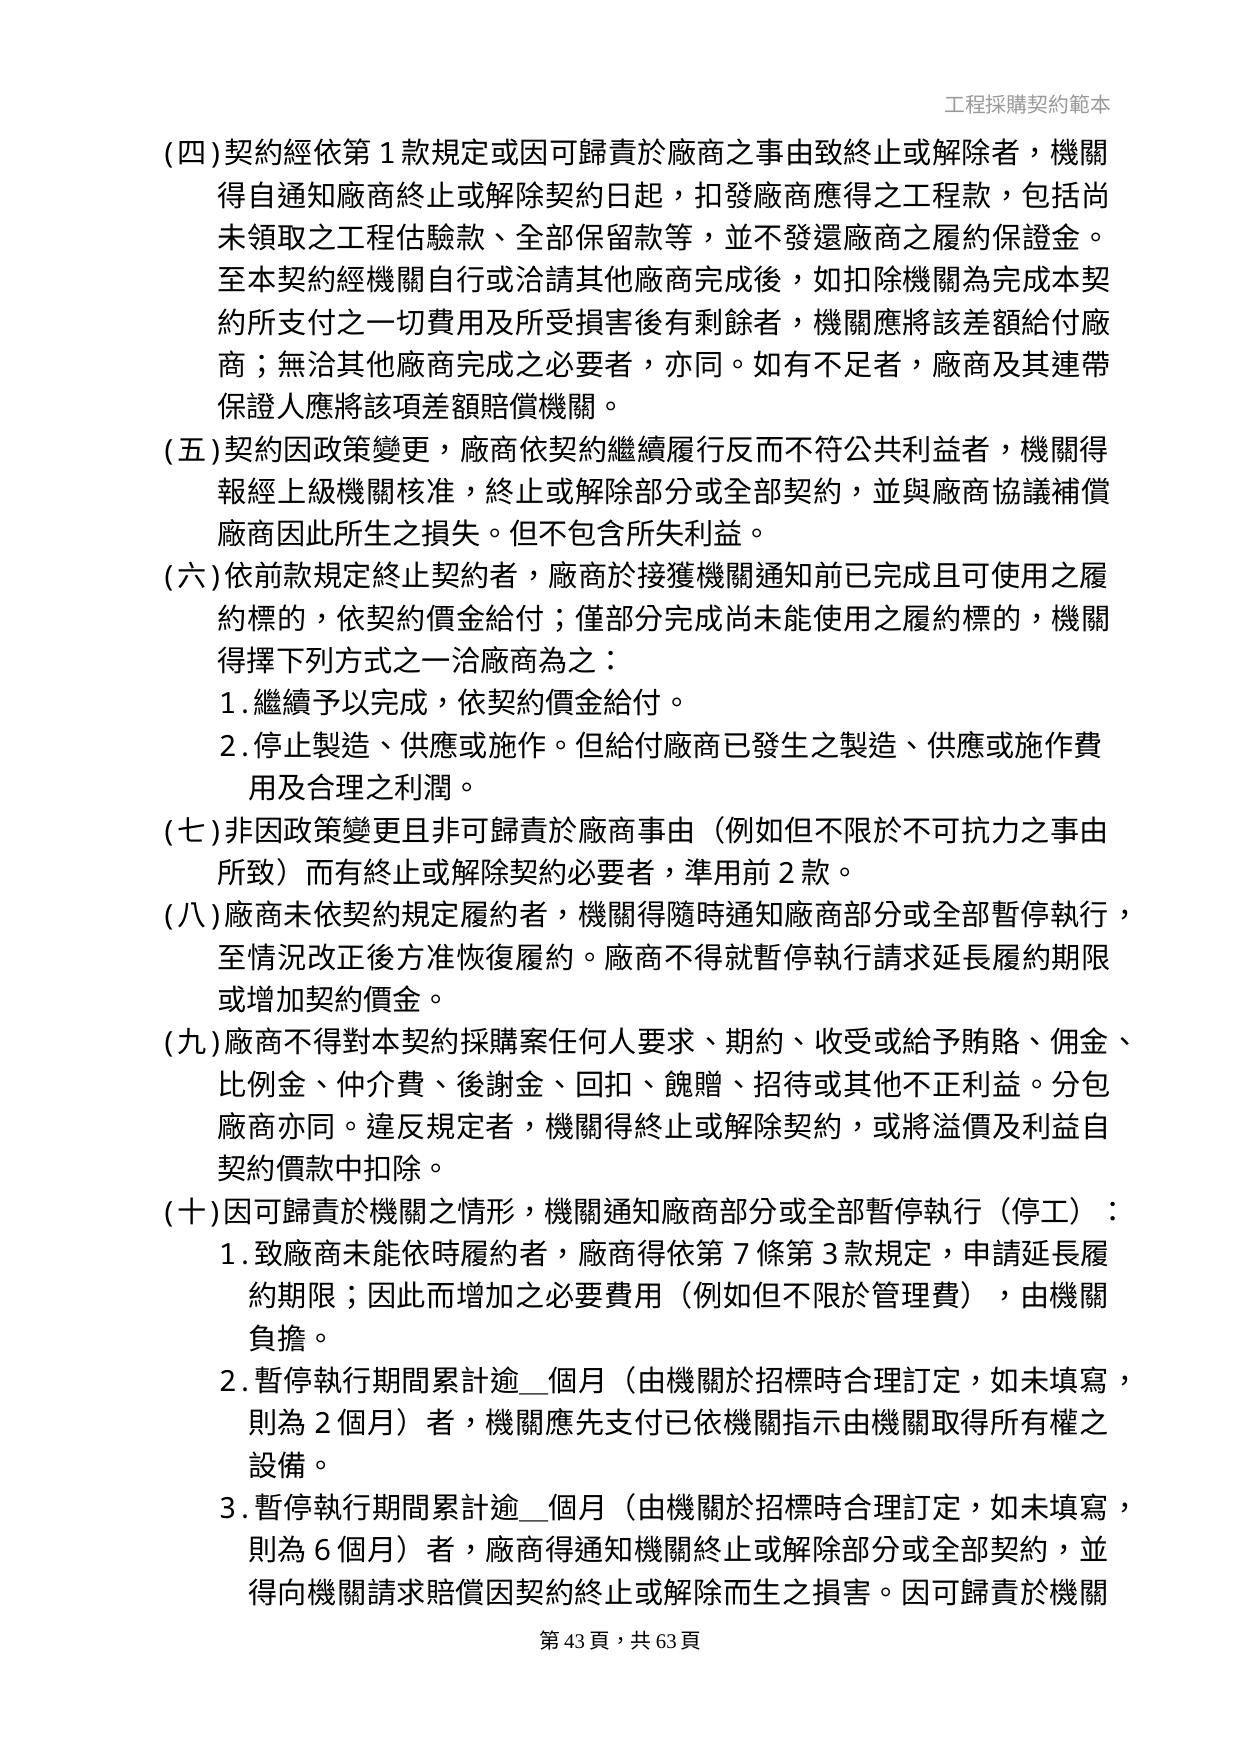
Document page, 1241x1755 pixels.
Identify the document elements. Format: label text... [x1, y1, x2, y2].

text (六)依前款規定終止契約者，廠商於接獲機關通知前已完成且可使用之履約標的，依契約價金給付；僅部分完成尚未能使用之履約標的，機關得擇下列方式之一洽廠商為之： [159, 553, 1110, 680]
text 1.繼續予以完成，依契約價金給付。 [218, 680, 1110, 722]
text 1.致廠商未能依時履約者，廠商得依第7條第3款規定，申請延長履約期限；因此而增加之必要費用（例如但不限於管理費），由機關負擔。 [218, 1231, 1110, 1357]
text 2.停止製造、供應或施作。但給付廠商已發生之製造、供應或施作費用及合理之利潤。 [218, 722, 1104, 807]
text (九)廠商不得對本契約採購案任何人要求、期約、收受或給予賄賂、佣金、比例金、仲介費、後謝金、回扣、餽贈、招待或其他不正利益。分包廠商亦同。違反規定者，機關得終止或解除契約，或將溢價及利益自契約價款中扣除。 [159, 1019, 1110, 1188]
text (四)契約經依第1款規定或因可歸責於廠商之事由致終止或解除者，機關得自通知廠商終止或解除契約日起，扣發廠商應得之工程款，包括尚未領取之工程估驗款、全部保留款等，並不發還廠商之履約保證金。至本契約經機關自行或洽請其他廠商完成後，如扣除機關為完成本契約所支付之一切費用及所受損害後有剩餘者，機關應將該差額給付廠商；無洽其他廠商完成之必要者，亦同。如有不足者，廠商及其連帶保證人應將該項差額賠償機關。 [159, 130, 1110, 426]
text (五)契約因政策變更，廠商依契約繼續履行反而不符公共利益者，機關得報經上級機關核准，終止或解除部分或全部契約，並與廠商協議補償廠商因此所生之損失。但不包含所失利益。 [159, 426, 1110, 553]
text (七)非因政策變更且非可歸責於廠商事由（例如但不限於不可抗力之事由所致）而有終止或解除契約必要者，準用前2款。 [159, 807, 1110, 892]
text 2.暫停執行期間累計逾＿個月（由機關於招標時合理訂定，如未填寫，則為2個月）者，機關應先支付已依機關指示由機關取得所有權之設備。 [218, 1357, 1110, 1484]
text (八)廠商未依契約規定履約者，機關得隨時通知廠商部分或全部暫停執行，至情況改正後方准恢復履約。廠商不得就暫停執行請求延長履約期限或增加契約價金。 [159, 892, 1110, 1019]
text (十)因可歸責於機關之情形，機關通知廠商部分或全部暫停執行（停工）： [159, 1188, 1110, 1231]
text 3.暫停執行期間累計逾＿個月（由機關於招標時合理訂定，如未填寫，則為6個月）者，廠商得通知機關終止或解除部分或全部契約，並得向機關請求賠償因契約終止或解除而生之損害。因可歸責於機關之情形無法開工者，亦同。 [218, 1484, 1110, 1612]
